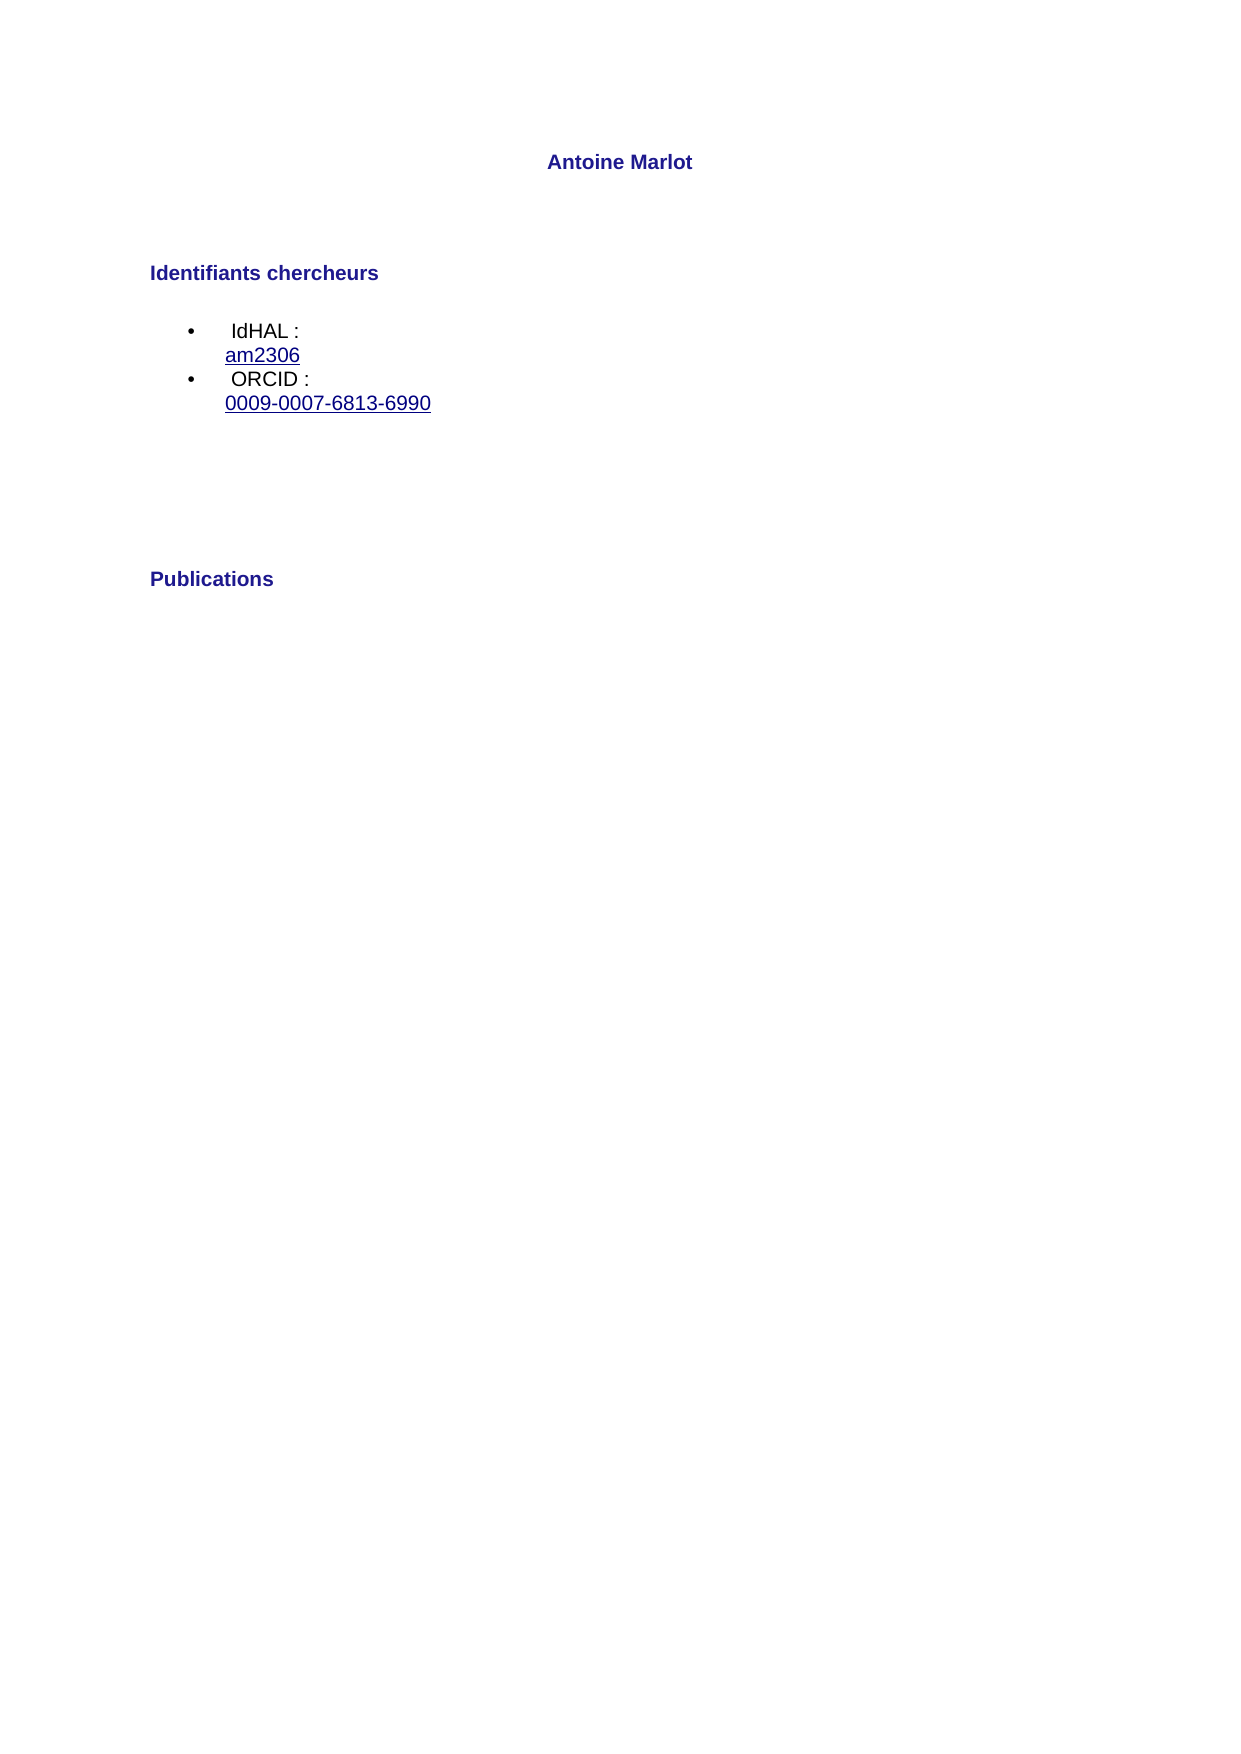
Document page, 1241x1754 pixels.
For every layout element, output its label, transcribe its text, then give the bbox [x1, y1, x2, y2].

list am2306 [187, 343, 1090, 367]
subtitle Identifiants chercheurs [150, 260, 1090, 284]
list 0009-0007-6813-6990 [187, 391, 1090, 414]
list IdHAL : [187, 319, 1090, 343]
subtitle Antoine Marlot [150, 150, 1090, 174]
subtitle Publications [150, 567, 1090, 591]
list ORCID : [187, 367, 1090, 391]
